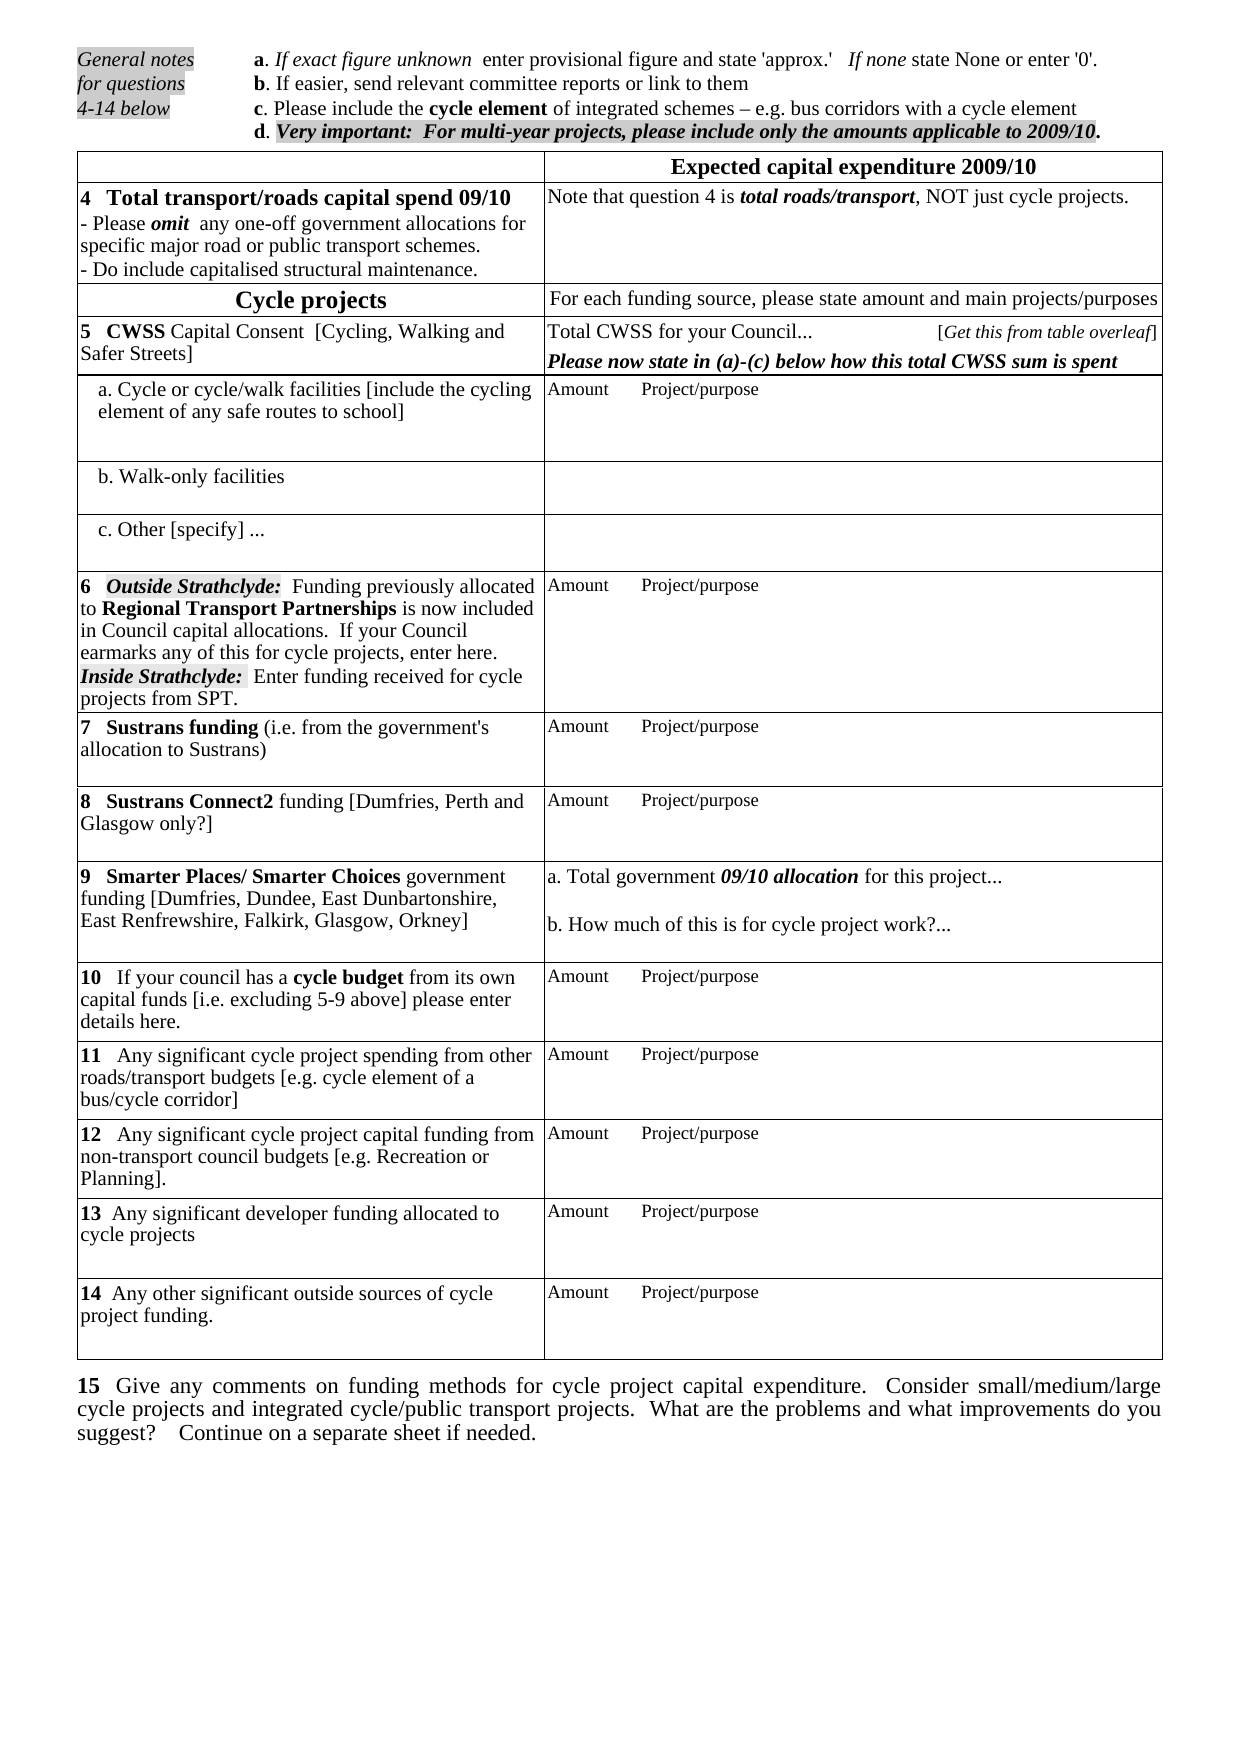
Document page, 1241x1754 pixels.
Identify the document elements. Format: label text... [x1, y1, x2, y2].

table_cell [545, 515, 1162, 571]
table_cell Note that question 4 is total roads/transport, NOT just cycle projects. [545, 183, 1162, 283]
table_cell 12 Any significant cycle project capital funding from non-transport council budgets [e.g. Recreation or Planning]. [78, 1120, 544, 1198]
table_cell Amount Project/purpose [545, 1042, 1162, 1119]
table_cell c. Other [specify] ... [78, 515, 544, 571]
text for questions b. If easier, send relevant committee reports or link to them [77, 71, 1163, 95]
table_cell a. Total government 09/10 allocation for this project... b. How much of this is for cycle project work?... [545, 862, 1162, 962]
table_cell 13 Any significant developer funding allocated to cycle projects [78, 1199, 544, 1278]
text d. Very important: For multi-year projects, please include only the amounts applicable to 2009/10. [77, 119, 1163, 143]
table_cell 11 Any significant cycle project spending from other roads/transport budgets [e.g. cycle element of a bus/cycle corridor] [78, 1042, 544, 1119]
table_cell Total CWSS for your Council... [Get this from table overleaf] Please now state in (a)-(c) below how this total CWSS sum is spent [545, 317, 1162, 374]
table_cell Cycle projects [78, 284, 544, 316]
text 4-14 below c. Please include the cycle element of integrated schemes – e.g. bus corridors with a cycle element [77, 95, 1163, 119]
table_cell 9 Smarter Places/ Smarter Choices government funding [Dumfries, Dundee, East Dunbartonshire, East Renfrewshire, Falkirk, Glasgow, Orkney] [78, 862, 544, 962]
table_cell b. Walk-only facilities [78, 462, 544, 514]
table_cell 14 Any other significant outside sources of cycle project funding. [78, 1279, 544, 1359]
table_cell For each funding source, please state amount and main projects/purposes [545, 284, 1162, 316]
table_cell Amount Project/purpose [545, 788, 1162, 861]
text General notes a. If exact figure unknown enter provisional figure and state 'approx.' If none state None or enter '0'. [77, 47, 1163, 71]
table_cell 7 Sustrans funding (i.e. from the government's allocation to Sustrans) [78, 713, 544, 786]
table_cell Amount Project/purpose [545, 713, 1162, 786]
table_cell 5 CWSS Capital Consent [Cycling, Walking and Safer Streets] [78, 317, 544, 374]
table_cell Amount Project/purpose [545, 1279, 1162, 1359]
table_cell Amount Project/purpose [545, 572, 1162, 712]
table_cell 10 If your council has a cycle budget from its own capital funds [i.e. excluding 5-9 above] please enter details here. [78, 963, 544, 1041]
table_cell Amount Project/purpose [545, 963, 1162, 1041]
table_cell 6 Outside Strathclyde: Funding previously allocated to Regional Transport Partnerships is now included in Council capital allocations. If your Council earmarks any of this for cycle projects, enter here. Inside Strathclyde: Enter funding received for cycle projects from SPT. [78, 572, 544, 712]
table_header [78, 152, 544, 182]
table_cell Amount Project/purpose [545, 376, 1162, 461]
table_cell [545, 462, 1162, 514]
text 15 Give any comments on funding methods for cycle project capital expenditure. Consider small/medium/large cycle projects and integrated cycle/public transport projects. What are the problems and what improvements do you suggest? Continue on a separate sheet if needed. [77, 1372, 1163, 1446]
table_cell 4 Total transport/roads capital spend 09/10 - Please omit any one-off government allocations for specific major road or public transport schemes. - Do include capitalised structural maintenance. [78, 183, 544, 283]
table_cell Amount Project/purpose [545, 1199, 1162, 1278]
table_cell 8 Sustrans Connect2 funding [Dumfries, Perth and Glasgow only?] [78, 788, 544, 861]
table_cell Amount Project/purpose [545, 1120, 1162, 1198]
table_header Expected capital expenditure 2009/10 [545, 152, 1162, 182]
table_cell a. Cycle or cycle/walk facilities [include the cycling element of any safe routes to school] [78, 376, 544, 461]
